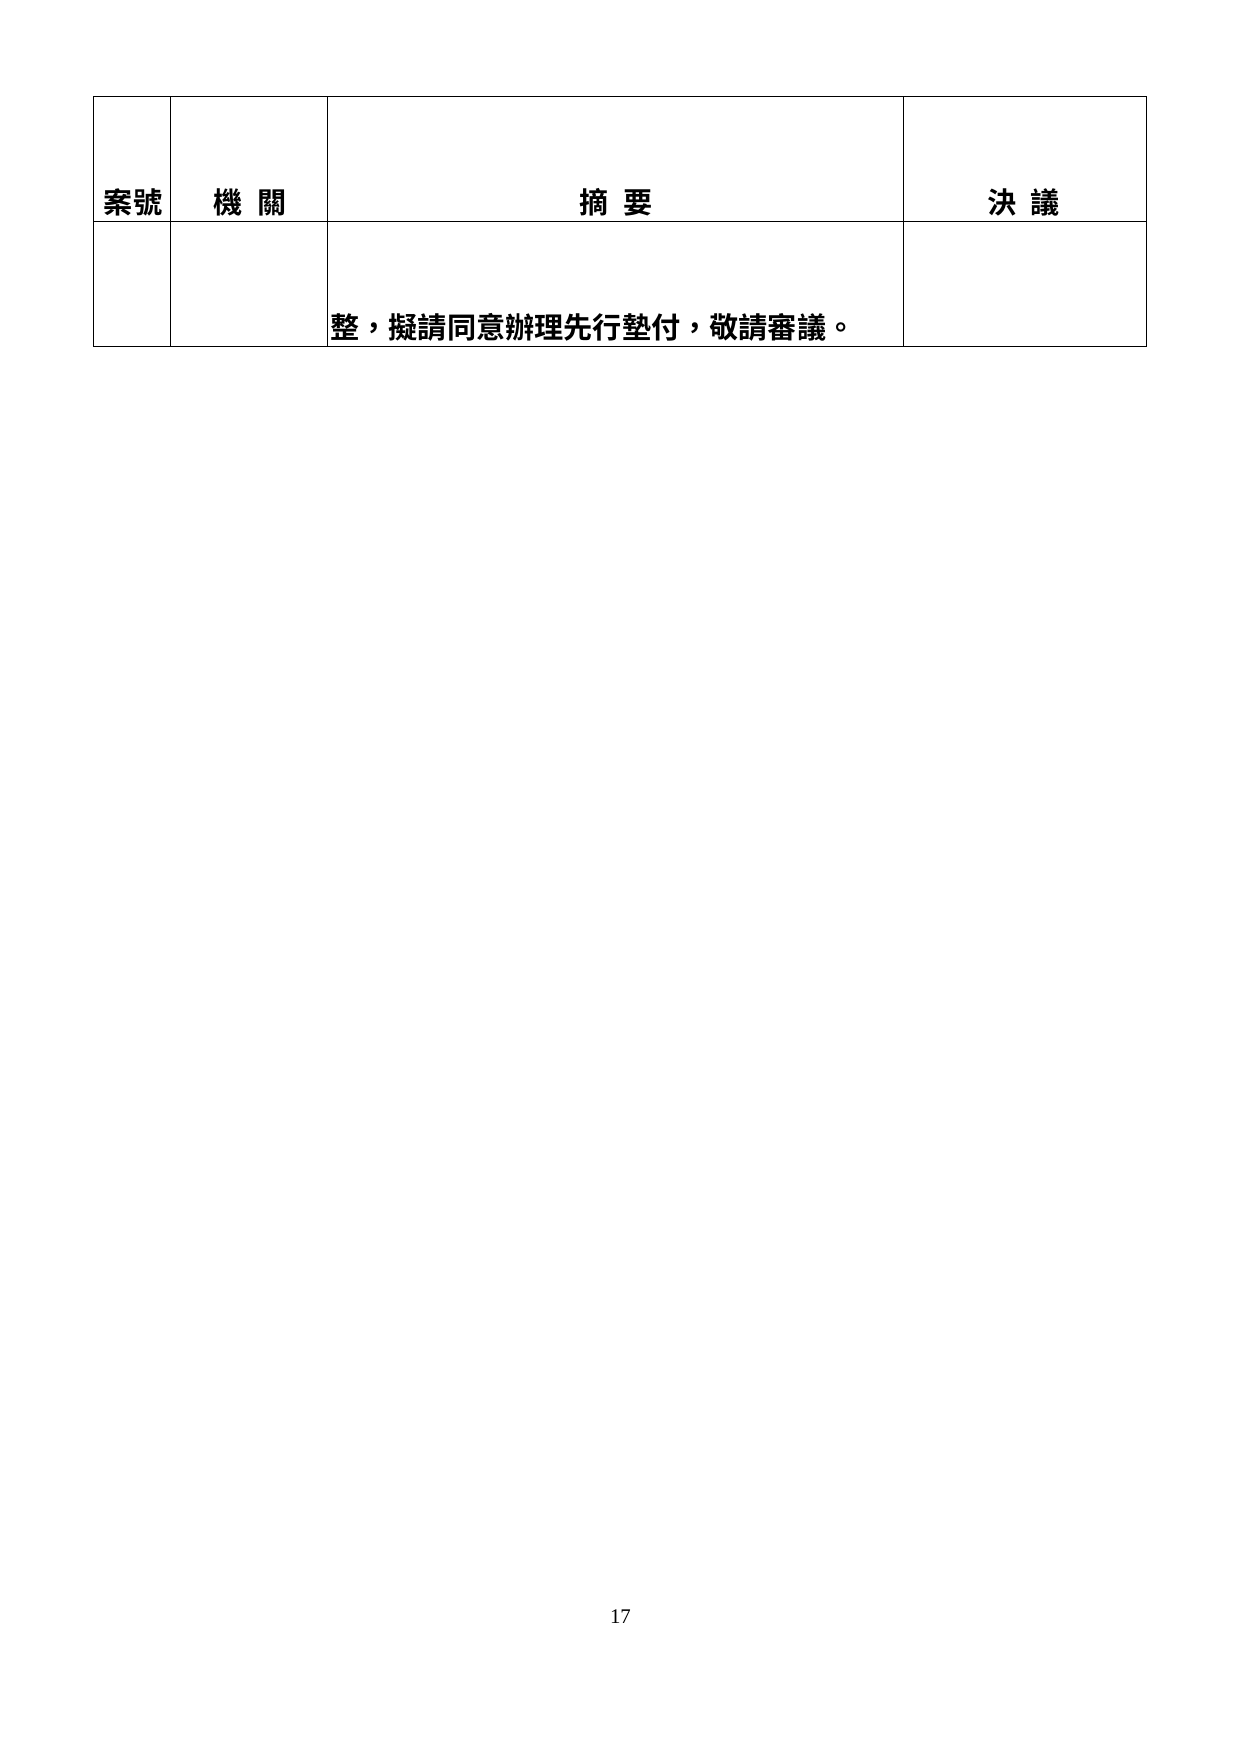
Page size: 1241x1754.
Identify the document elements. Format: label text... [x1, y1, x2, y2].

table_header 摘 要 [328, 97, 903, 221]
table_cell [94, 222, 170, 346]
table_header 決 議 [904, 97, 1146, 221]
table_header 案號 [94, 97, 170, 221]
table_cell [904, 222, 1146, 346]
table_cell 整，擬請同意辦理先行墊付，敬請審議。 [328, 222, 903, 346]
table_header 機 關 [171, 97, 327, 221]
table_cell [171, 222, 327, 346]
